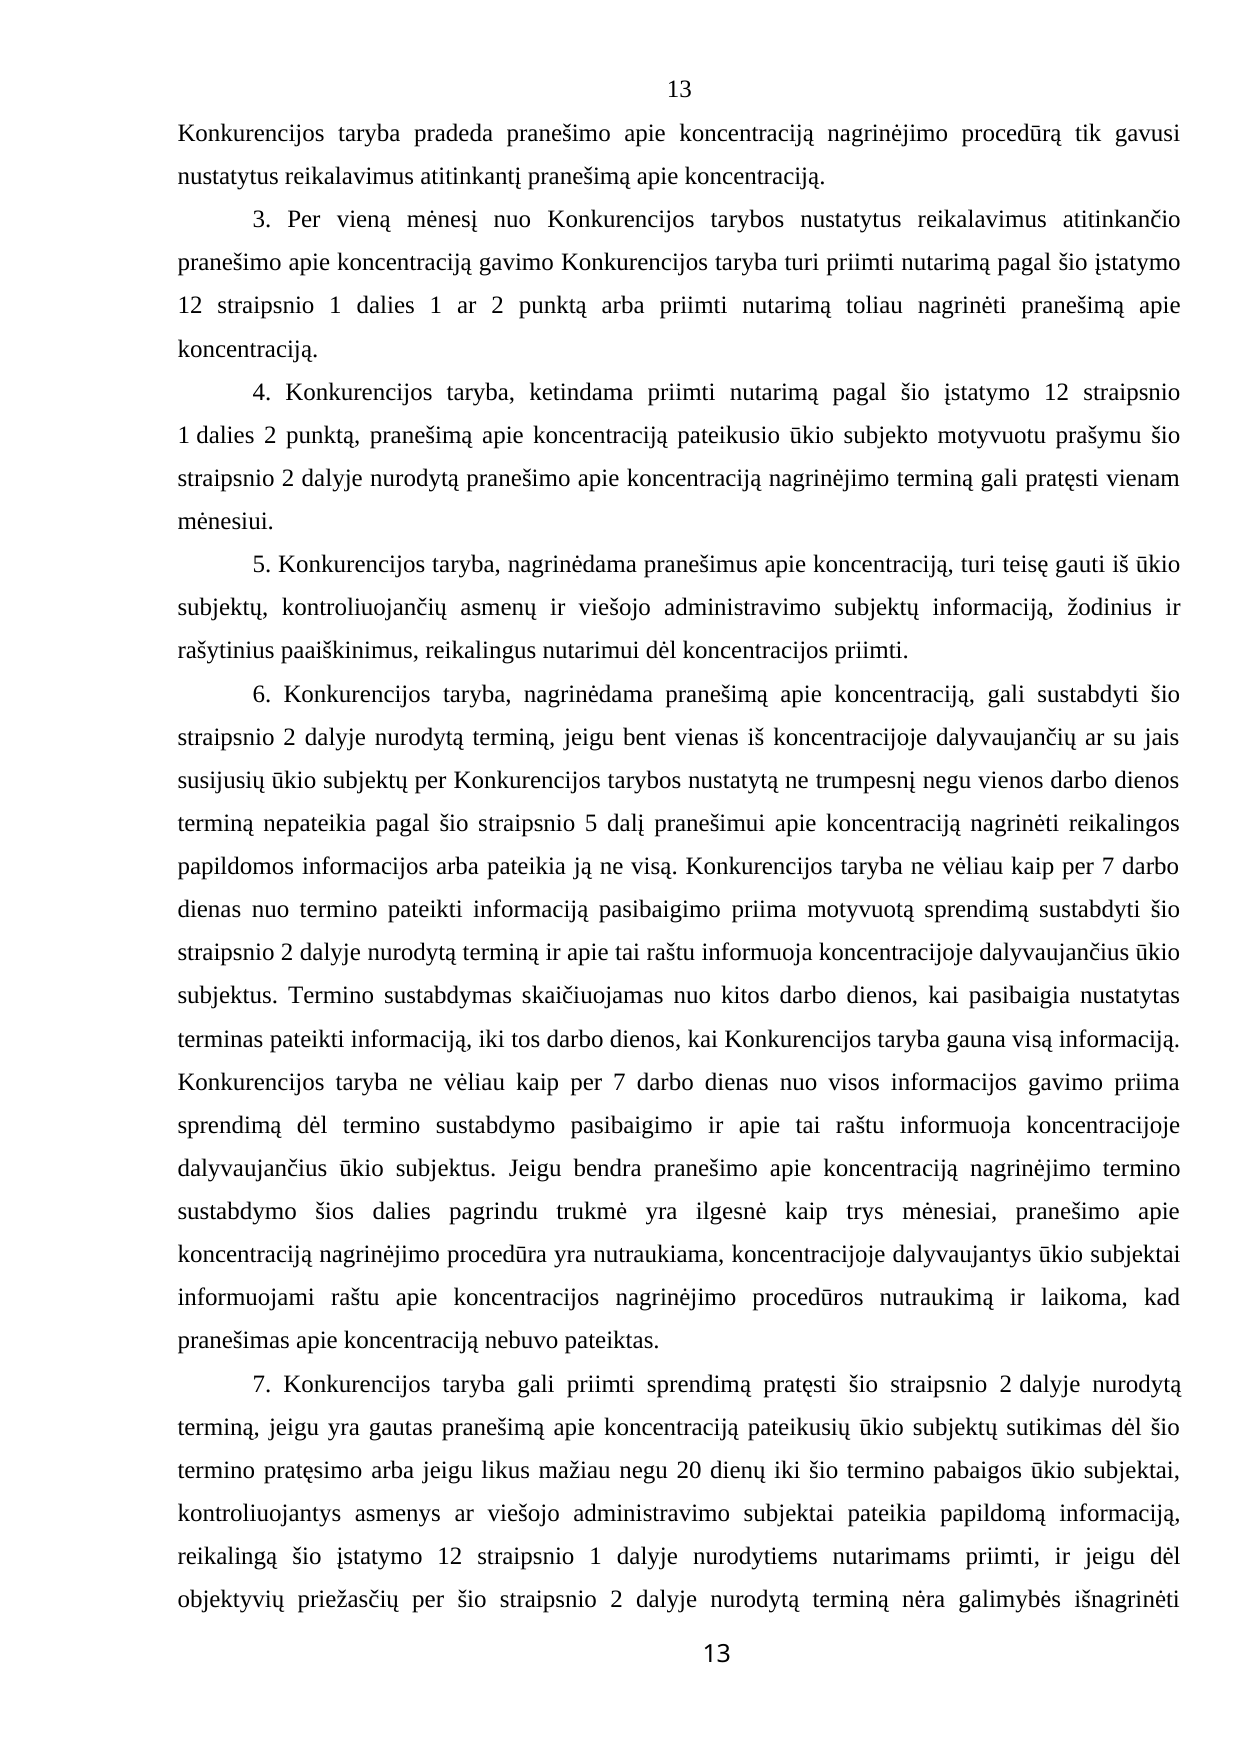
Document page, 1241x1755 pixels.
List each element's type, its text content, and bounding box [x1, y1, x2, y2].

text 5. Konkurencijos taryba, nagrinėdama pranešimus apie koncentraciją, turi teisę gauti iš ūkio subjektų, kontroliuojančių asmenų ir viešojo administravimo subjektų informaciją, žodinius ir rašytinius paaiškinimus, reikalingus nutarimui dėl koncentracijos priimti. [177, 549, 1181, 664]
text 6. Konkurencijos taryba, nagrinėdama pranešimą apie koncentraciją, gali sustabdyti šio straipsnio 2 dalyje nurodytą terminą, jeigu bent vienas iš koncentracijoje dalyvaujančių ar su jais susijusių ūkio subjektų per Konkurencijos tarybos nustatytą ne trumpesnį negu vienos darbo dienos terminą nepateikia pagal šio straipsnio 5 dalį pranešimui apie koncentraciją nagrinėti reikalingos papildomos informacijos arba pateikia ją ne visą. Konkurencijos taryba ne vėliau kaip per 7 darbo dienas nuo termino pateikti informaciją pasibaigimo priima motyvuotą sprendimą sustabdyti šio straipsnio 2 dalyje nurodytą terminą ir apie tai raštu informuoja koncentracijoje dalyvaujančius ūkio subjektus. Termino sustabdymas skaičiuojamas nuo kitos darbo dienos, kai pasibaigia nustatytas terminas pateikti informaciją, iki tos darbo dienos, kai Konkurencijos taryba gauna visą informaciją. Konkurencijos taryba ne vėliau kaip per 7 darbo dienas nuo visos informacijos gavimo priima sprendimą dėl termino sustabdymo pasibaigimo ir apie tai raštu informuoja koncentracijoje dalyvaujančius ūkio subjektus. Jeigu bendra pranešimo apie koncentraciją nagrinėjimo termino sustabdymo šios dalies pagrindu trukmė yra ilgesnė kaip trys mėnesiai, pranešimo apie koncentraciją nagrinėjimo procedūra yra nutraukiama, koncentracijoje dalyvaujantys ūkio subjektai informuojami raštu apie koncentracijos nagrinėjimo procedūros nutraukimą ir laikoma, kad pranešimas apie koncentraciją nebuvo pateiktas. [177, 679, 1181, 1354]
text 3. Per vieną mėnesį nuo Konkurencijos tarybos nustatytus reikalavimus atitinkančio pranešimo apie koncentraciją gavimo Konkurencijos taryba turi priimti nutarimą pagal šio įstatymo 12 straipsnio 1 dalies 1 ar 2 punktą arba priimti nutarimą toliau nagrinėti pranešimą apie koncentraciją. [177, 204, 1181, 362]
text 4. Konkurencijos taryba, ketindama priimti nutarimą pagal šio įstatymo 12 straipsnio 1 dalies 2 punktą, pranešimą apie koncentraciją pateikusio ūkio subjekto motyvuotu prašymu šio straipsnio 2 dalyje nurodytą pranešimo apie koncentraciją nagrinėjimo terminą gali pratęsti vienam mėnesiui. [177, 377, 1181, 535]
text 7. Konkurencijos taryba gali priimti sprendimą pratęsti šio straipsnio 2 dalyje nurodytą terminą, jeigu yra gautas pranešimą apie koncentraciją pateikusių ūkio subjektų sutikimas dėl šio termino pratęsimo arba jeigu likus mažiau negu 20 dienų iki šio termino pabaigos ūkio subjektai, kontroliuojantys asmenys ar viešojo administravimo subjektai pateikia papildomą informaciją, reikalingą šio įstatymo 12 straipsnio 1 dalyje nurodytiems nutarimams priimti, ir jeigu dėl objektyvių priežasčių per šio straipsnio 2 dalyje nurodytą terminą nėra galimybės išnagrinėti [177, 1369, 1181, 1613]
text Konkurencijos taryba pradeda pranešimo apie koncentraciją nagrinėjimo procedūrą tik gavusi nustatytus reikalavimus atitinkantį pranešimą apie koncentraciją. [177, 118, 1181, 190]
